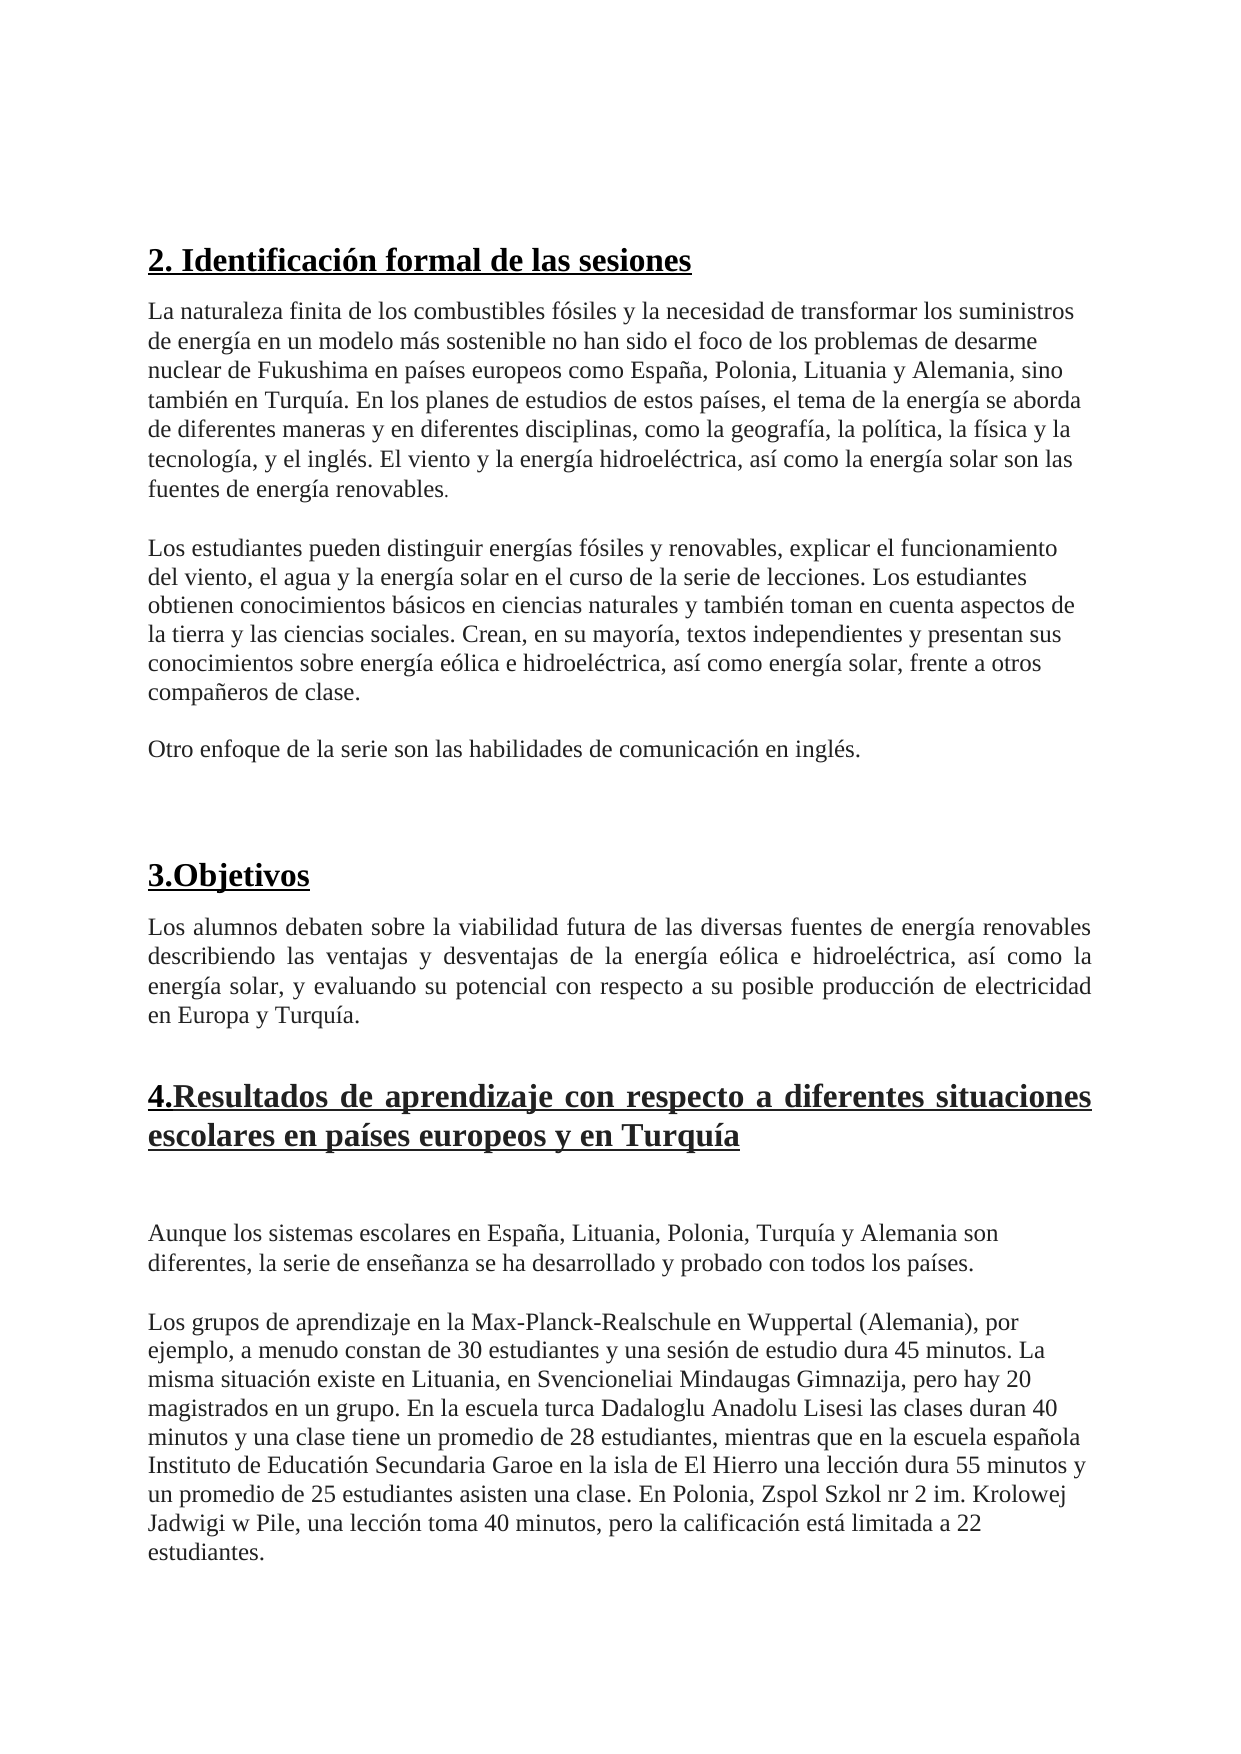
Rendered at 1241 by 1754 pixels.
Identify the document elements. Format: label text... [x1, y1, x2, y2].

text Otro enfoque de la serie son las habilidades de comunicación en inglés. [148, 734, 1093, 763]
text 2. Identificación formal de las sesiones [148, 240, 1093, 278]
text La naturaleza finita de los combustibles fósiles y la necesidad de transformar los suministros de energía en un modelo más sostenible no han sido el foco de los problemas de desarme nuclear de Fukushima en países europeos como España, Polonia, Lituania y Alemania, sino también en Turquía. En los planes de estudios de estos países, el tema de la energía se aborda de diferentes maneras y en diferentes disciplinas, como la geografía, la política, la física y la tecnología, y el inglés. El viento y la energía hidroeléctrica, así como la energía solar son las fuentes de energía renovables. [148, 296, 1093, 502]
text Los estudiantes pueden distinguir energías fósiles y renovables, explicar el funcionamiento del viento, el agua y la energía solar en el curso de la serie de lecciones. Los estudiantes obtienen conocimientos básicos en ciencias naturales y también toman en cuenta aspectos de la tierra y las ciencias sociales. Crean, en su mayoría, textos independientes y presentan sus conocimientos sobre energía eólica e hidroeléctrica, así como energía solar, frente a otros compañeros de clase. [148, 533, 1093, 705]
text 4.Resultados de aprendizaje con respecto a diferentes situaciones escolares en países europeos y en Turquía [148, 1076, 1093, 1154]
text Los alumnos debaten sobre la viabilidad futura de las diversas fuentes de energía renovables describiendo las ventajas y desventajas de la energía eólica e hidroeléctrica, así como la energía solar, y evaluando su potencial con respecto a su posible producción de electricidad en Europa y Turquía. [148, 912, 1093, 1029]
text Los grupos de aprendizaje en la Max-Planck-Realschule en Wuppertal (Alemania), por ejemplo, a menudo constan de 30 estudiantes y una sesión de estudio dura 45 minutos. La misma situación existe en Lituania, en Svencioneliai Mindaugas Gimnazija, pero hay 20 magistrados en un grupo. En la escuela turca Dadaloglu Anadolu Lisesi las clases duran 40 minutos y una clase tiene un promedio de 28 estudiantes, mientras que en la escuela española Instituto de Educatión Secundaria Garoe en la isla de El Hierro una lección dura 55 minutos y un promedio de 25 estudiantes asisten una clase. En Polonia, Zspol Szkol nr 2 im. Krolowej Jadwigi w Pile, una lección toma 40 minutos, pero la calificación está limitada a 22 estudiantes. [148, 1307, 1093, 1566]
text Aunque los sistemas escolares en España, Lituania, Polonia, Turquía y Alemania son diferentes, la serie de enseñanza se ha desarrollado y probado con todos los países. [148, 1218, 1093, 1276]
text 3.Objetivos [148, 855, 1093, 894]
